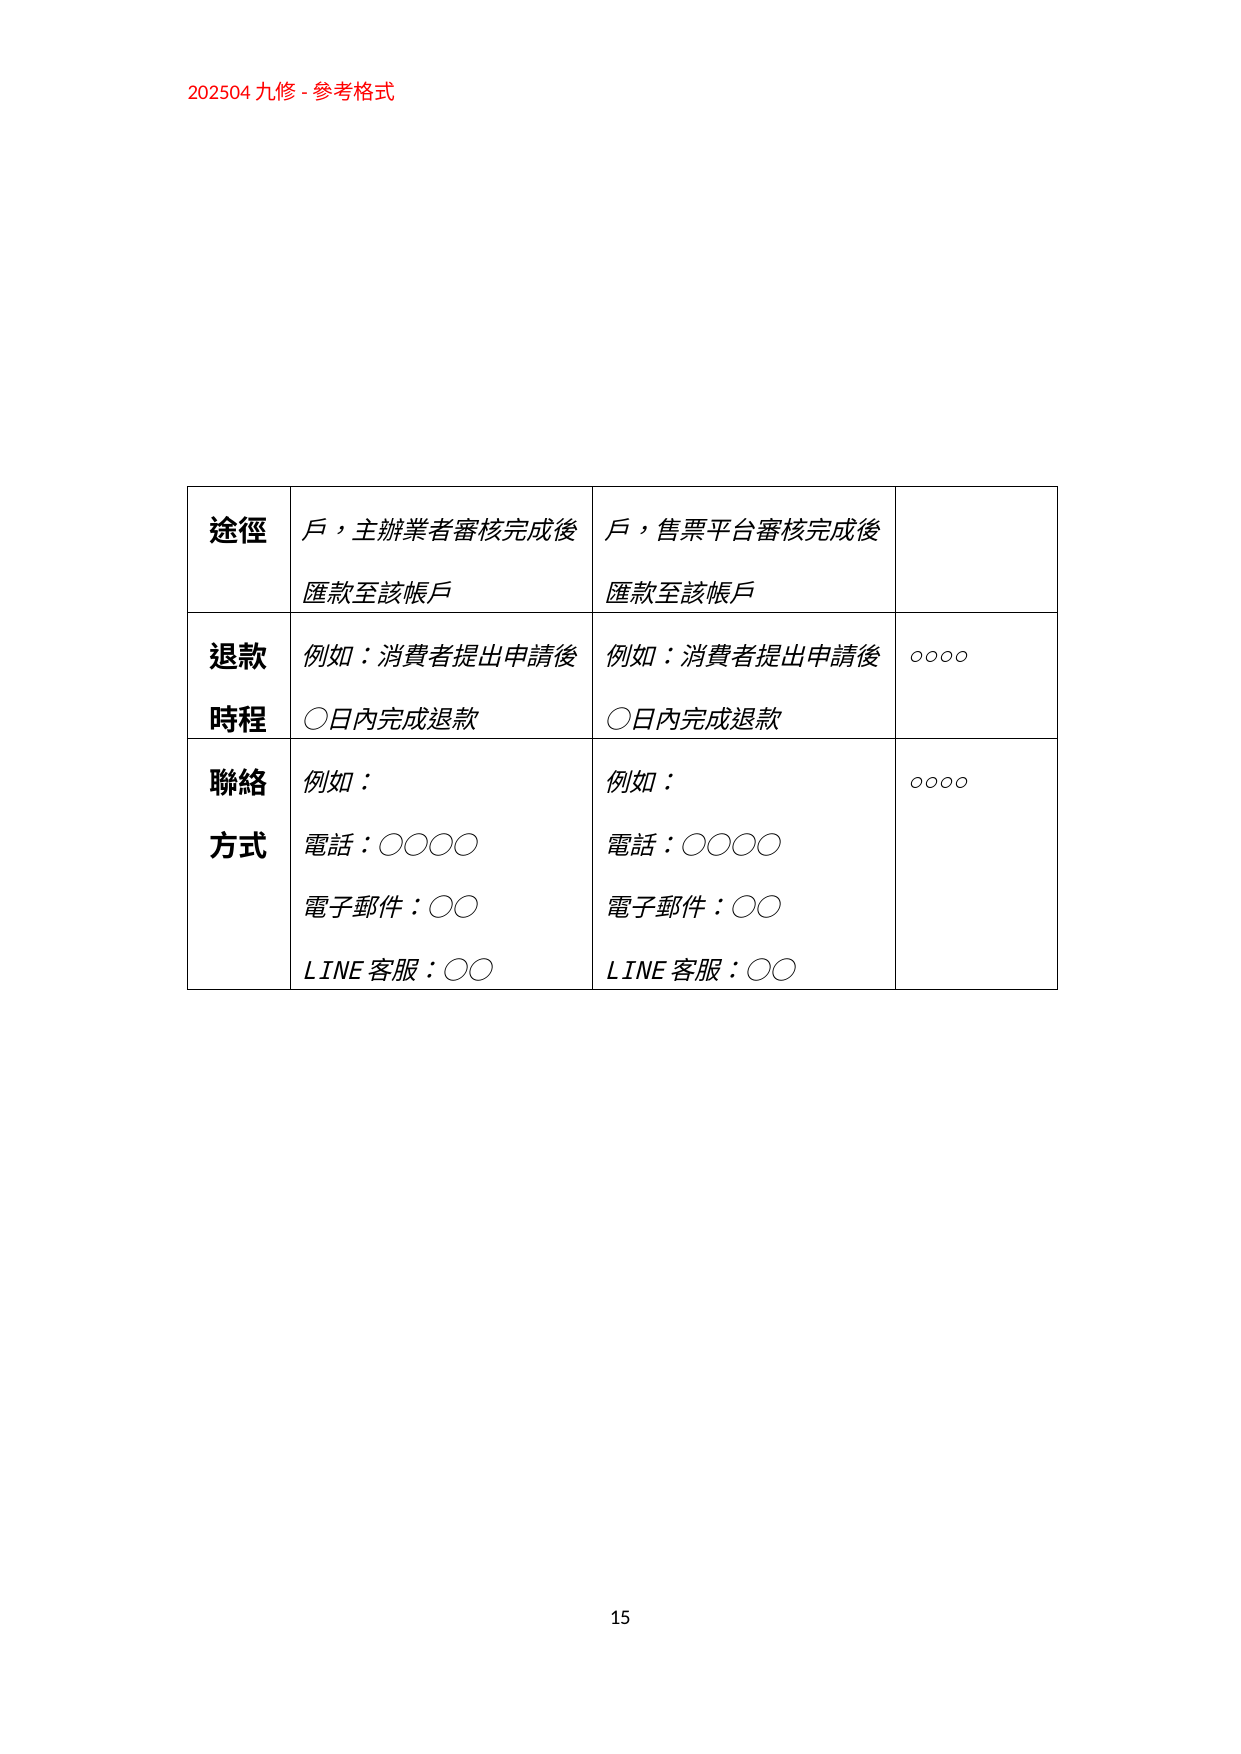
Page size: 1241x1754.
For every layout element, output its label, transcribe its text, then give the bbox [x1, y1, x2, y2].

table_cell 例如： 電話：○○○○ 電子郵件：○○ LINE客服：○○ [593, 739, 895, 989]
table_cell 例如： 電話：○○○○ 電子郵件：○○ LINE客服：○○ [291, 739, 592, 989]
table_cell 例如：消費者提出申請後○日內完成退款 [593, 613, 895, 738]
table_cell ○○○○ [896, 613, 1057, 738]
table_cell [896, 487, 1057, 612]
table_cell 退款 時程 [188, 613, 290, 738]
table_cell 戶，售票平台審核完成後匯款至該帳戶 [593, 487, 895, 612]
table_cell 例如：消費者提出申請後○日內完成退款 [291, 613, 592, 738]
table_cell 聯絡 方式 [188, 739, 290, 989]
table_cell 途徑 [188, 487, 290, 612]
table_cell ○○○○ [896, 739, 1057, 989]
table_cell 戶，主辦業者審核完成後匯款至該帳戶 [291, 487, 592, 612]
